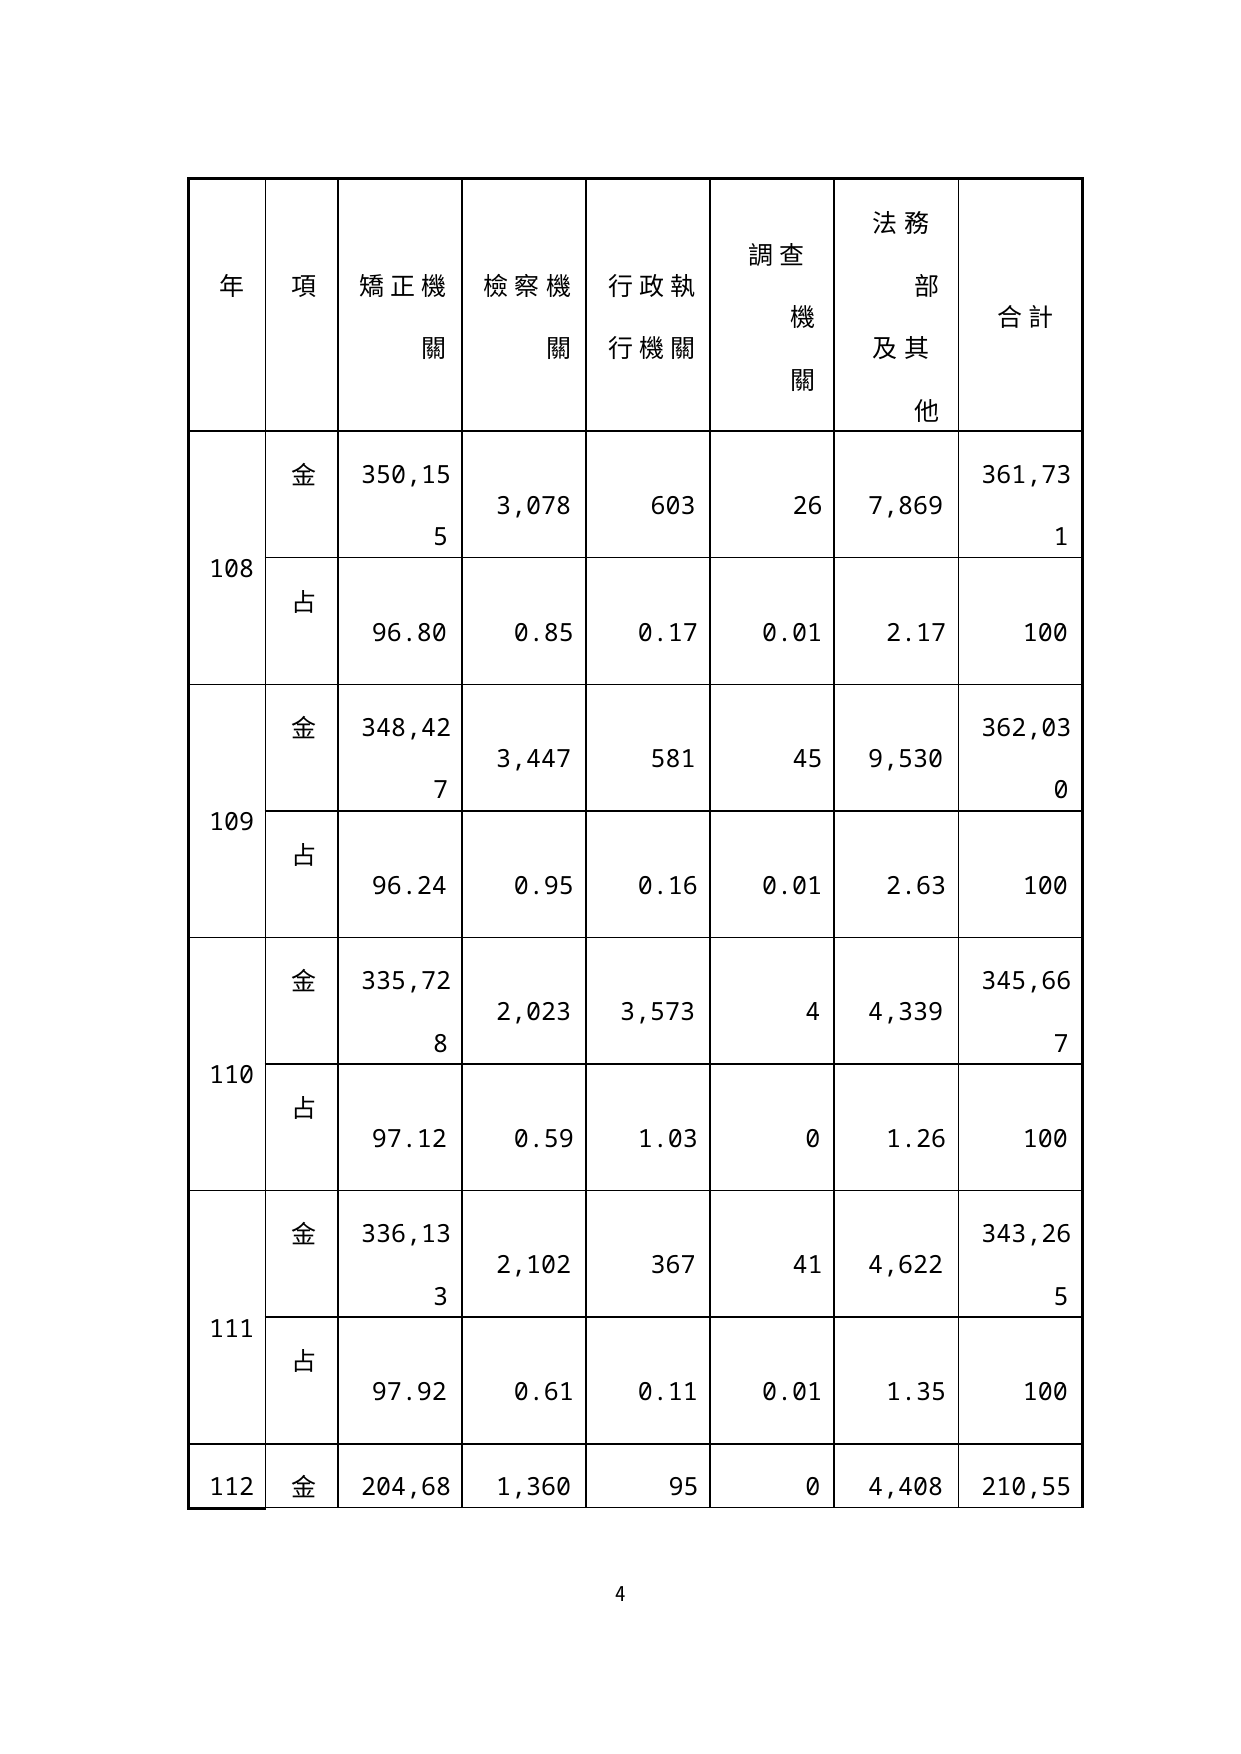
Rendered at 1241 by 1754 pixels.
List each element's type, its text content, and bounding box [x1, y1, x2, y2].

table_cell 1.26 [835, 1065, 958, 1190]
table_cell 100 [959, 1318, 1081, 1443]
table_cell 4,622 [835, 1191, 958, 1316]
table_cell 0.59 [463, 1065, 585, 1190]
table_cell 0.01 [711, 812, 833, 937]
table_cell 0 [711, 1445, 833, 1507]
table_cell 占比 [266, 1318, 337, 1443]
table_cell 111 [190, 1191, 265, 1443]
table_cell 4,339 [835, 938, 958, 1063]
table_cell 金額 [266, 1191, 337, 1316]
table_cell 100 [959, 1065, 1081, 1190]
table_cell 361,731 [959, 432, 1081, 557]
table_cell 362,030 [959, 685, 1081, 810]
table_cell 占比 [266, 1065, 337, 1190]
table_cell 0 [711, 1065, 833, 1190]
table_cell 0.01 [711, 558, 833, 683]
table_cell 0.16 [587, 812, 709, 937]
table_cell 343,265 [959, 1191, 1081, 1316]
table_cell 210,55 [959, 1445, 1081, 1507]
table_header 合計 [959, 180, 1081, 430]
table_cell 41 [711, 1191, 833, 1316]
table_cell 金額 [266, 938, 337, 1063]
table_cell 336,133 [339, 1191, 461, 1316]
table_cell 0.17 [587, 558, 709, 683]
table_header 年度 [190, 180, 265, 430]
table_cell 97.92 [339, 1318, 461, 1443]
table_header 法務部 及其他 [835, 180, 958, 430]
table_cell 100 [959, 812, 1081, 937]
table_cell 603 [587, 432, 709, 557]
table_cell 348,427 [339, 685, 461, 810]
table_cell 1.35 [835, 1318, 958, 1443]
table_cell 0.95 [463, 812, 585, 937]
table_cell 100 [959, 558, 1081, 683]
table_cell 9,530 [835, 685, 958, 810]
table_cell 95 [587, 1445, 709, 1507]
table_cell 204,68 [339, 1445, 461, 1507]
table_cell 0.85 [463, 558, 585, 683]
table_header 項目 [266, 180, 337, 430]
table_cell 占比 [266, 812, 337, 937]
table_cell 2.63 [835, 812, 958, 937]
table_cell 1,360 [463, 1445, 585, 1507]
table_cell 2.17 [835, 558, 958, 683]
table_cell 3,573 [587, 938, 709, 1063]
table_cell 4 [711, 938, 833, 1063]
table_cell 2,023 [463, 938, 585, 1063]
table_cell 金額 [266, 432, 337, 557]
table_cell 108 [190, 432, 265, 683]
table_header 行政執 行機關 [587, 180, 709, 430]
table_cell 96.80 [339, 558, 461, 683]
table_cell 0.61 [463, 1318, 585, 1443]
table_cell 3,447 [463, 685, 585, 810]
table_cell 26 [711, 432, 833, 557]
table_cell 7,869 [835, 432, 958, 557]
table_cell 335,728 [339, 938, 461, 1063]
table_cell 112 [190, 1445, 265, 1507]
table_cell 96.24 [339, 812, 461, 937]
table_cell 2,102 [463, 1191, 585, 1316]
table_cell 45 [711, 685, 833, 810]
table_header 矯正機關 [339, 180, 461, 430]
table_cell 4,408 [835, 1445, 958, 1507]
table_cell 1.03 [587, 1065, 709, 1190]
table_header 檢察機關 [463, 180, 585, 430]
table_cell 97.12 [339, 1065, 461, 1190]
table_header 調查機關 [711, 180, 833, 430]
table_cell 金額 [266, 685, 337, 810]
table_cell 367 [587, 1191, 709, 1316]
table_cell 350,155 [339, 432, 461, 557]
table_cell 109 [190, 685, 265, 937]
table_cell 345,667 [959, 938, 1081, 1063]
table_cell 0.11 [587, 1318, 709, 1443]
table_cell 110 [190, 938, 265, 1190]
table_cell 占比 [266, 558, 337, 683]
table_cell 0.01 [711, 1318, 833, 1443]
table_cell 581 [587, 685, 709, 810]
table_cell 3,078 [463, 432, 585, 557]
table_cell 金 [266, 1445, 337, 1507]
